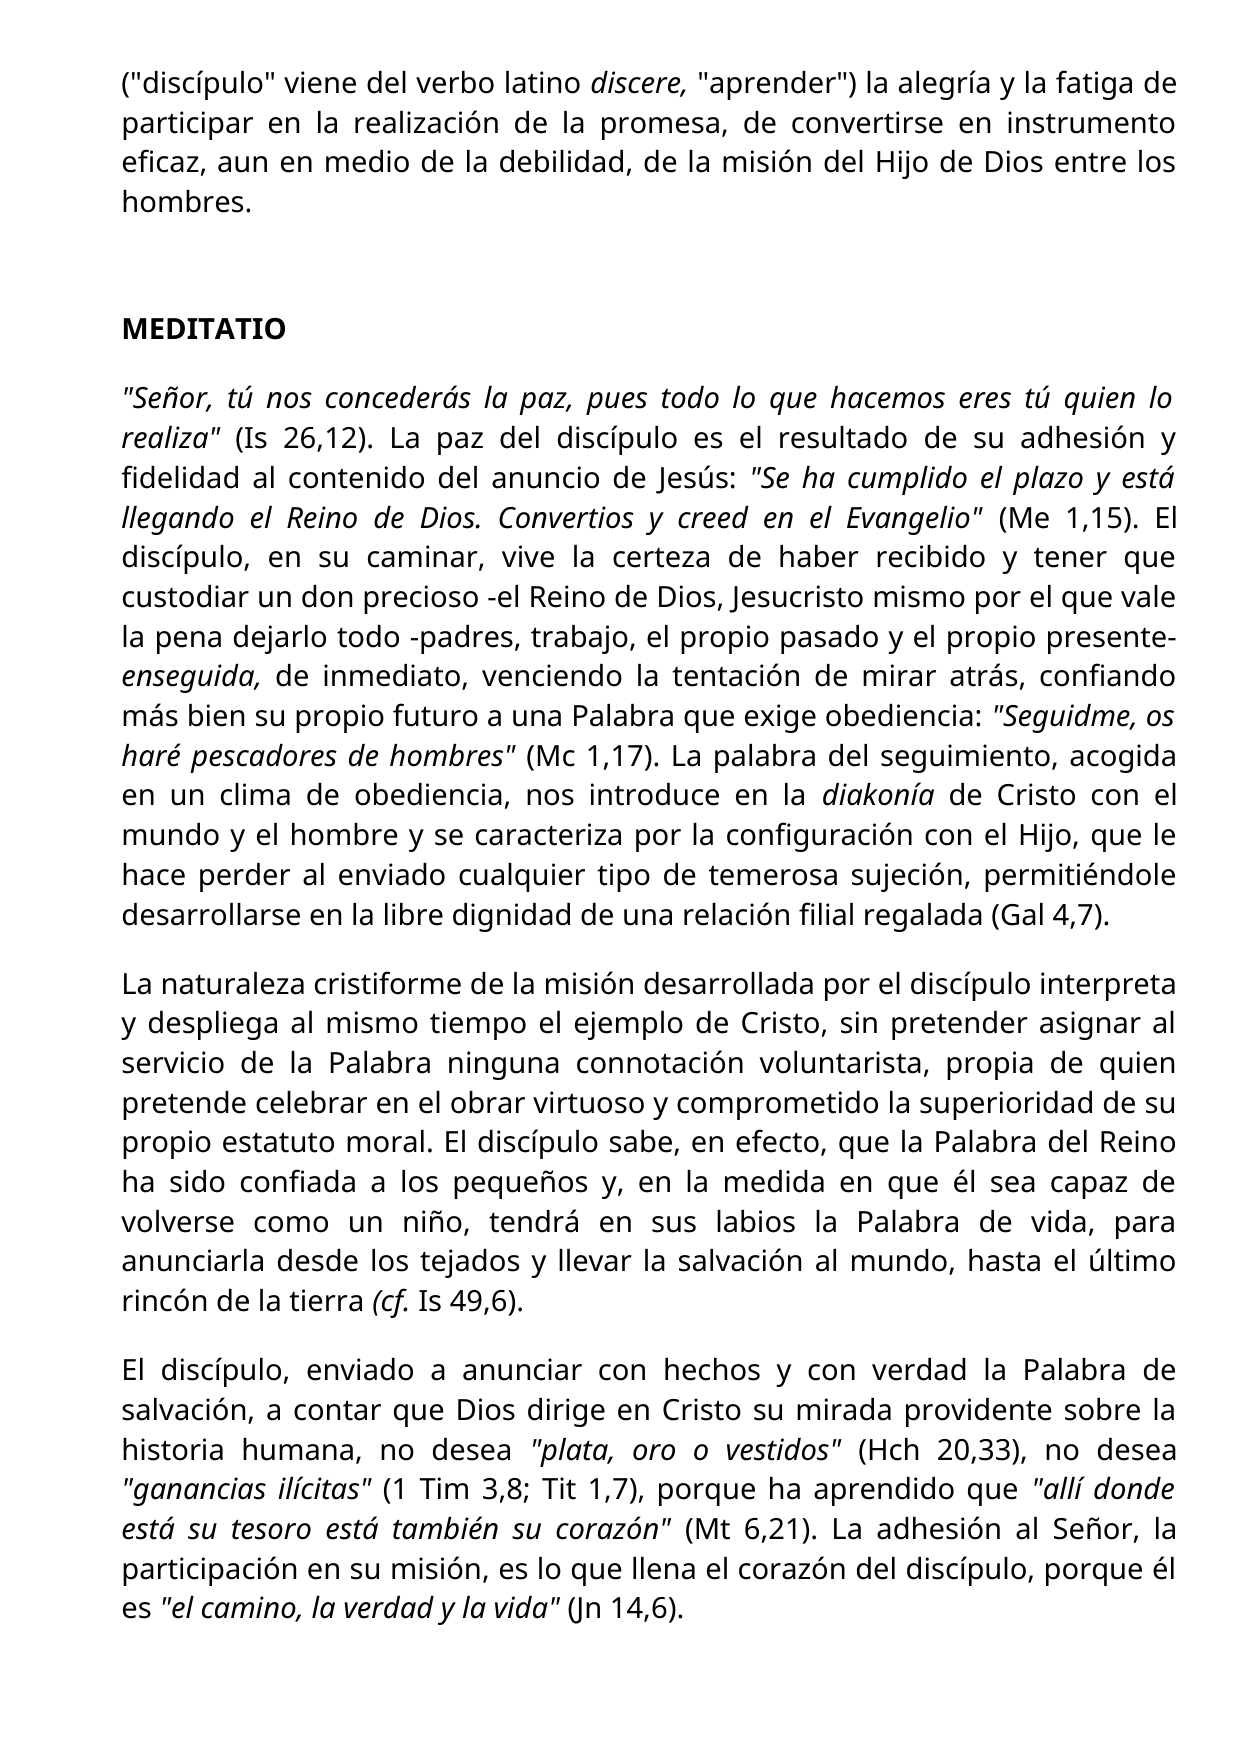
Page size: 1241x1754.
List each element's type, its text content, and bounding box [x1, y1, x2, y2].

table_header ("discípulo" viene del verbo latino discere, "aprender") la alegría y la fatiga de participar en la realización de la promesa, de convertirse en instrumento eficaz, aun en medio de la debilidad, de la misión del Hijo de Dios entre los hombres. MEDITATIO "Señor, tú nos concederás la paz, pues todo lo que hacemos eres tú quien lo realiza" (Is 26,12). La paz del discípulo es el resultado de su adhesión y fidelidad al contenido del anuncio de Jesús: "Se ha cumplido el plazo y está llegando el Reino de Dios. Convertios y creed en el Evangelio" (Me 1,15). El discípulo, en su caminar, vive la certeza de haber recibido y tener que custodiar un don precioso -el Reino de Dios, Jesucristo mismo por el que vale la pena dejarlo todo -padres, trabajo, el propio pasado y el propio presente- enseguida, de inmediato, venciendo la tentación de mirar atrás, confiando más bien su propio futuro a una Palabra que exige obediencia: "Seguidme, os haré pescadores de hombres" (Mc 1,17). La palabra del seguimiento, acogida en un clima de obediencia, nos introduce en la diakonía de Cristo con el mundo y el hombre y se caracteriza por la configuración con el Hijo, que le hace perder al enviado cualquier tipo de temerosa sujeción, permitiéndole desarrollarse en la libre dignidad de una relación filial regalada (Gal 4,7). La naturaleza cristiforme de la misión desarrollada por el discípulo interpreta y despliega al mismo tiempo el ejemplo de Cristo, sin pretender asignar al servicio de la Palabra ninguna connotación voluntarista, propia de quien pretende celebrar en el obrar virtuoso y comprometido la superioridad de su propio estatuto moral. El discípulo sabe, en efecto, que la Palabra del Reino ha sido confiada a los pequeños y, en la medida en que él sea capaz de volverse como un niño, tendrá en sus labios la Palabra de vida, para anunciarla desde los tejados y llevar la salvación al mundo, hasta el último rincón de la tierra (cf. Is 49,6). El discípulo, enviado a anunciar con hechos y con verdad la Palabra de salvación, a contar que Dios dirige en Cristo su mirada providente sobre la historia humana, no desea "plata, oro o vestidos" (Hch 20,33), no desea "ganancias ilícitas" (1 Tim 3,8; Tit 1,7), porque ha aprendido que "allí donde está su tesoro está también su corazón" (Mt 6,21). La adhesión al Señor, la participación en su misión, es lo que llena el corazón del discípulo, porque él es "el camino, la verdad y la vida" (Jn 14,6). [118, 59, 1181, 1660]
